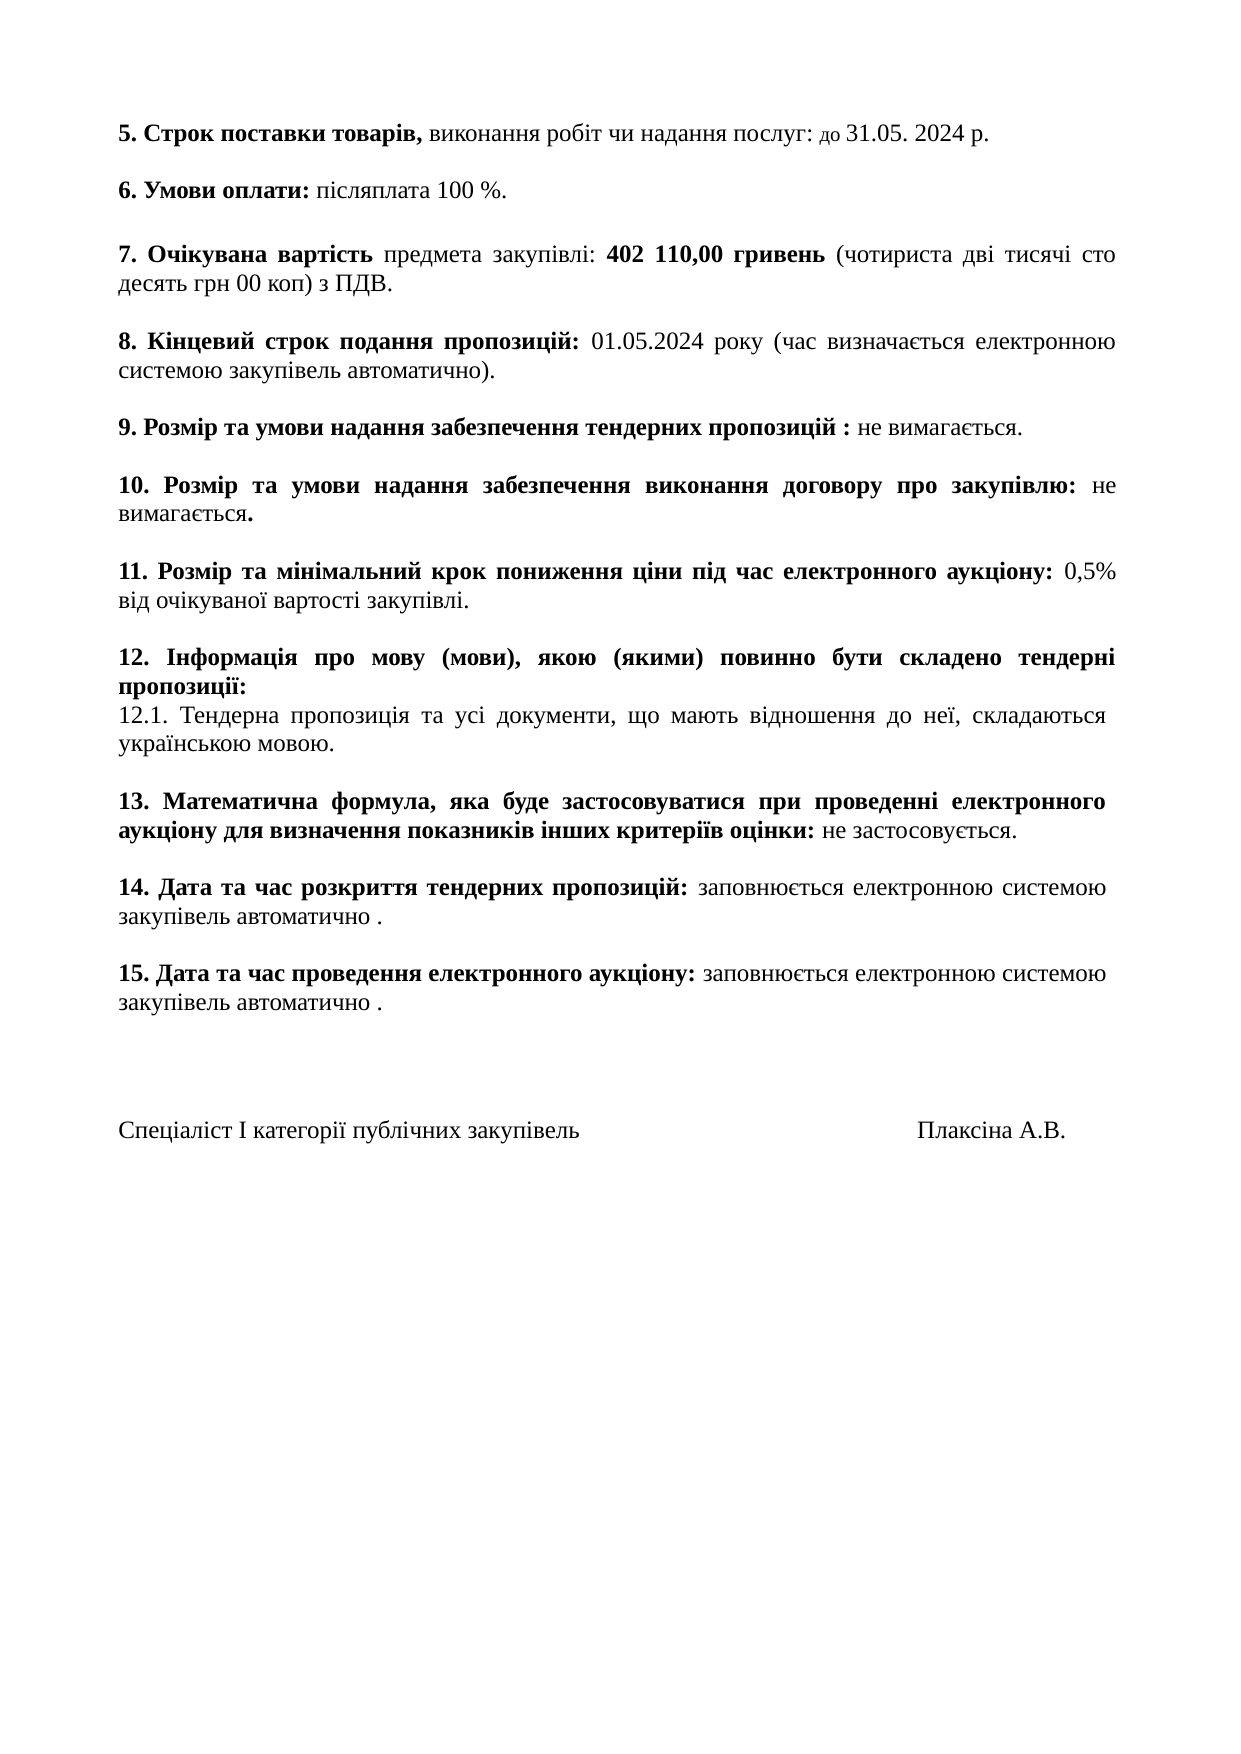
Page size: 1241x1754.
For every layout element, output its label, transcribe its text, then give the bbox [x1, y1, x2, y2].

text 15. Дата та час проведення електронного аукціону: заповнюється електронною системою закупівель автоматично . [118, 958, 1107, 1016]
text 13. Математична формула, яка буде застосовуватися при проведенні електронного аукціону для визначення показників інших критеріїв оцінки: не застосовується. [118, 786, 1107, 843]
text 8. Кінцевий строк подання пропозицій: 01.05.2024 року (час визначається електронною системою закупівель автоматично). [118, 326, 1116, 383]
text 11. Розмір та мінімальний крок пониження ціни під час електронного аукціону: 0,5% від очікуваної вартості закупівлі. [118, 556, 1116, 613]
text 10. Розмір та умови надання забезпечення виконання договору про закупівлю: не вимагається. [118, 470, 1116, 527]
text Спеціаліст І категорії публічних закупівель Плаксіна А.В. [118, 1115, 1120, 1144]
text 7. Очікувана вартість предмета закупівлі: 402 110,00 гривень (чотириста дві тисячі сто десять грн 00 коп) з ПДВ. [118, 239, 1116, 297]
text 5. Строк поставки товарів, виконання робіт чи надання послуг: до 31.05. 2024 р. [118, 118, 1122, 147]
text 12.1. Тендерна пропозиція та усі документи, що мають відношення до неї, складаються українською мовою. [118, 700, 1107, 757]
text 6. Умови оплати: післяплата 100 %. [118, 176, 1122, 204]
text 14. Дата та час розкриття тендерних пропозицій: заповнюється електронною системою закупівель автоматично . [118, 872, 1107, 930]
text 12. Інформація про мову (мови), якою (якими) повинно бути складено тендерні пропозиції: [118, 642, 1116, 700]
text 9. Розмір та умови надання забезпечення тендерних пропозицій : не вимагається. [118, 412, 1116, 441]
